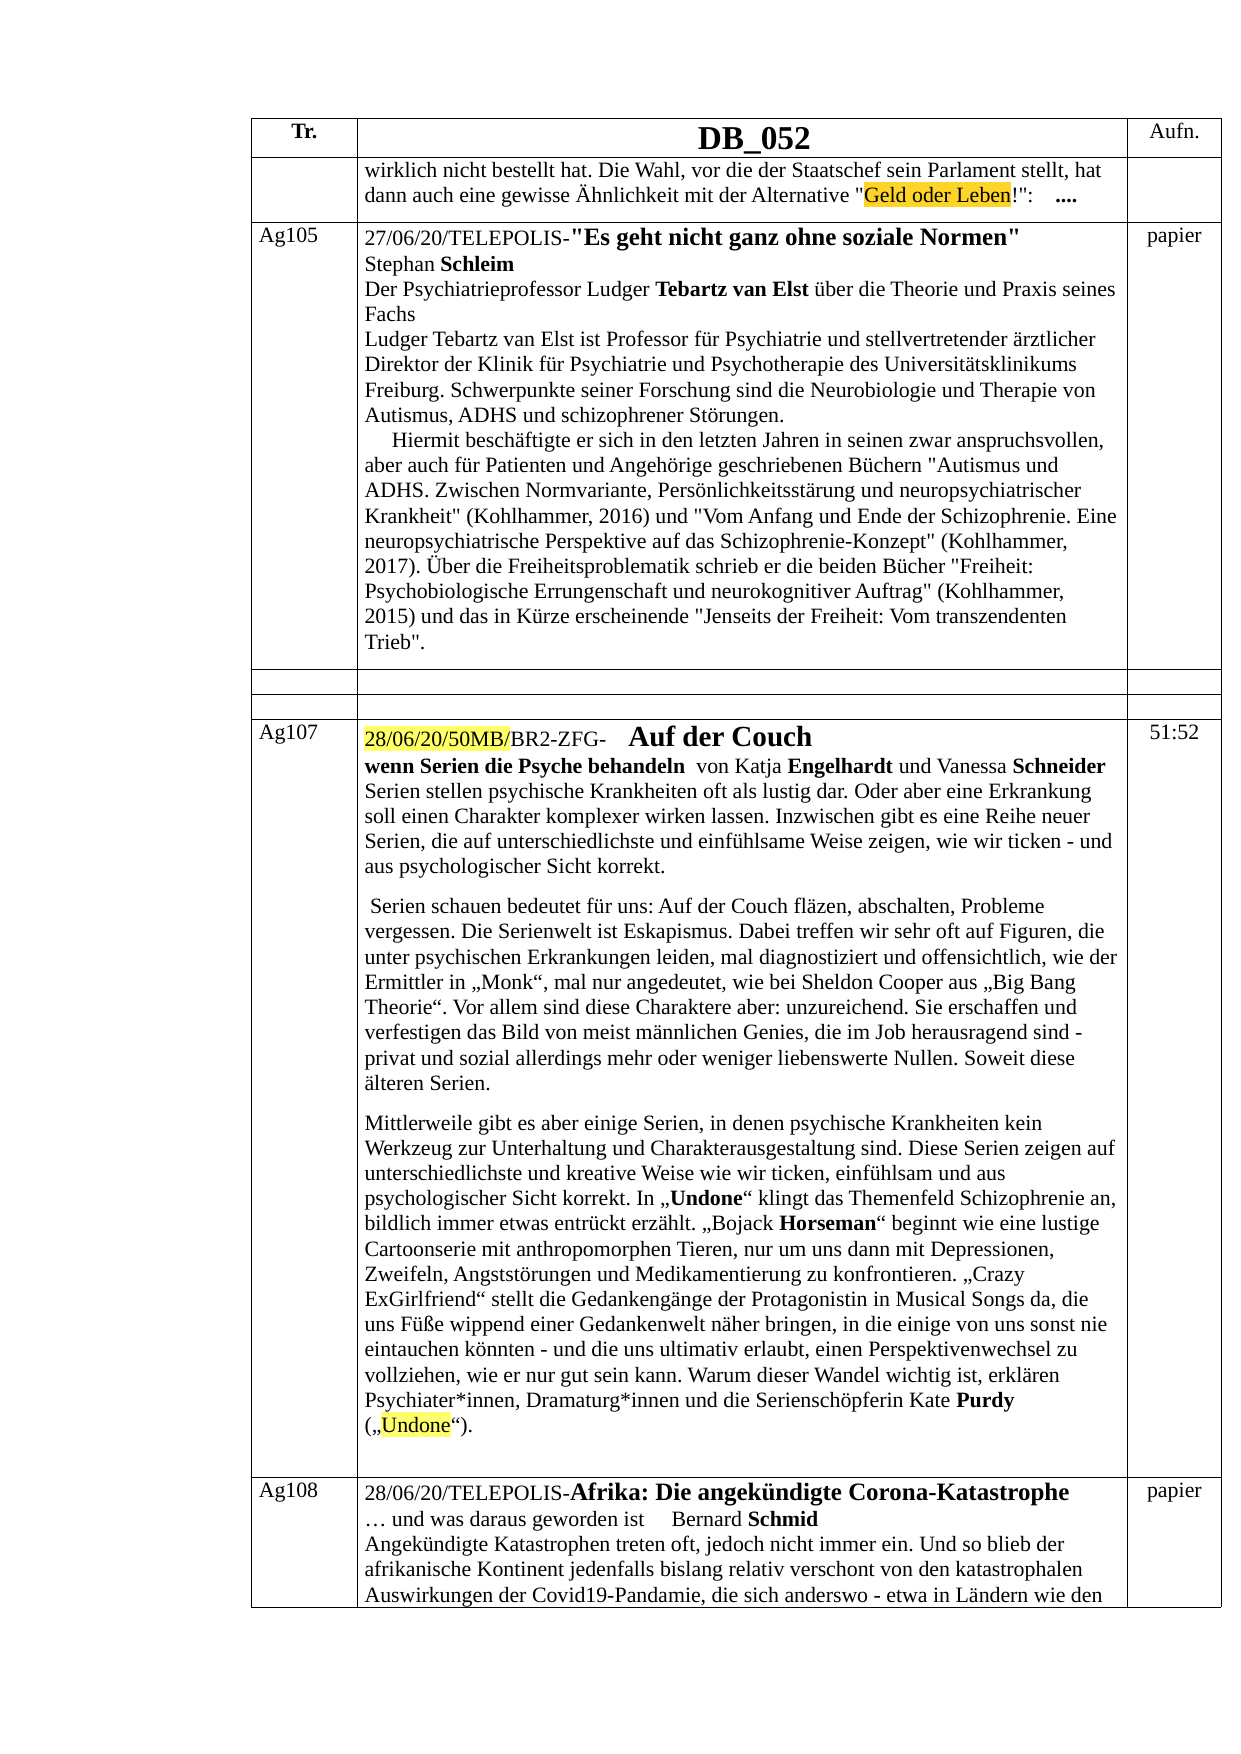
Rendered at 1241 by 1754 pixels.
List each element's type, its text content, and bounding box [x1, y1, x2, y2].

table_cell [358, 695, 1127, 719]
table_cell 51:52 [1128, 720, 1221, 1477]
table_header DB_052 [358, 119, 1127, 157]
table_cell [252, 158, 357, 222]
table_cell [1128, 695, 1221, 719]
table_cell [358, 670, 1127, 694]
table_cell [1128, 158, 1221, 222]
table_header Aufn. [1128, 119, 1221, 157]
table_cell 27/06/20/TELEPOLIS-"Es geht nicht ganz ohne soziale Normen" Stephan Schleim Der Psychiatrieprofessor Ludger Tebartz van Elst über die Theorie und Praxis seines Fachs Ludger Tebartz van Elst ist Professor für Psychiatrie und stellvertretender ärztlicher Direktor der Klinik für Psychiatrie und Psychotherapie des Universitätsklinikums Freiburg. Schwerpunkte seiner Forschung sind die Neurobiologie und Therapie von Autismus, ADHS und schizophrener Störungen. Hiermit beschäftigte er sich in den letzten Jahren in seinen zwar anspruchsvollen, aber auch für Patienten und Angehörige geschriebenen Büchern "Autismus und ADHS. Zwischen Normvariante, Persönlichkeitsstärung und neuropsychiatrischer Krankheit" (Kohlhammer, 2016) und "Vom Anfang und Ende der Schizophrenie. Eine neuropsychiatrische Perspektive auf das Schizophrenie-Konzept" (Kohlhammer, 2017). Über die Freiheitsproblematik schrieb er die beiden Bücher "Freiheit: Psychobiologische Errungenschaft und neurokognitiver Auftrag" (Kohlhammer, 2015) und das in Kürze erscheinende "Jenseits der Freiheit: Vom transzendenten Trieb". [358, 223, 1127, 668]
table_cell [252, 670, 357, 694]
table_cell [252, 695, 357, 719]
table_cell papier [1128, 223, 1221, 668]
table_cell wirklich nicht bestellt hat. Die Wahl, vor die der Staatschef sein Parlament stellt, hat dann auch eine gewisse Ähnlichkeit mit der Alternative "Geld oder Leben!": .... [358, 158, 1127, 222]
table_cell 28/06/20/50MB/BR2-ZFG- Auf der Couch wenn Serien die Psyche behandeln von Katja Engelhardt und Vanessa Schneider Serien stellen psychische Krankheiten oft als lustig dar. Oder aber eine Erkrankung soll einen Charakter komplexer wirken lassen. Inzwischen gibt es eine Reihe neuer Serien, die auf unterschiedlichste und einfühlsame Weise zeigen, wie wir ticken - und aus psychologischer Sicht korrekt. Serien schauen bedeutet für uns: Auf der Couch fläzen, abschalten, Probleme vergessen. Die Serienwelt ist Eskapismus. Dabei treffen wir sehr oft auf Figuren, die unter psychischen Erkrankungen leiden, mal diagnostiziert und offensichtlich, wie der Ermittler in „Monk“, mal nur angedeutet, wie bei Sheldon Cooper aus „Big Bang Theorie“. Vor allem sind diese Charaktere aber: unzureichend. Sie erschaffen und verfestigen das Bild von meist männlichen Genies, die im Job herausragend sind - privat und sozial allerdings mehr oder weniger liebenswerte Nullen. Soweit diese älteren Serien. Mittlerweile gibt es aber einige Serien, in denen psychische Krankheiten kein Werkzeug zur Unterhaltung und Charakterausgestaltung sind. Diese Serien zeigen auf unterschiedlichste und kreative Weise wie wir ticken, einfühlsam und aus psychologischer Sicht korrekt. In „Undone“ klingt das Themenfeld Schizophrenie an, bildlich immer etwas entrückt erzählt. „Bojack Horseman“ beginnt wie eine lustige Cartoonserie mit anthropomorphen Tieren, nur um uns dann mit Depressionen, Zweifeln, Angststörungen und Medikamentierung zu konfrontieren. „Crazy ExGirlfriend“ stellt die Gedankengänge der Protagonistin in Musical Songs da, die uns Füße wippend einer Gedankenwelt näher bringen, in die einige von uns sonst nie eintauchen könnten - und die uns ultimativ erlaubt, einen Perspektivenwechsel zu vollziehen, wie er nur gut sein kann. Warum dieser Wandel wichtig ist, erklären Psychiater*innen, Dramaturg*innen und die Serienschöpferin Kate Purdy („Undone“). [358, 720, 1127, 1477]
table_header ­Tr. [252, 119, 357, 157]
table_cell 28/06/20/TELEPOLIS-Afrika: Die angekündigte Corona-Katastrophe … und was daraus geworden ist Bernard Schmid Angekündigte Katastrophen treten oft, jedoch nicht immer ein. Und so blieb der afrikanische Kontinent jedenfalls bislang relativ verschont von den katastrophalen Auswirkungen der Covid19-Pandamie, die sich anderswo - etwa in Ländern wie den [358, 1478, 1127, 1607]
table_cell papier [1128, 1478, 1221, 1607]
table_cell Ag108 [252, 1478, 357, 1607]
table_cell [1128, 670, 1221, 694]
table_cell Ag105 [252, 223, 357, 668]
table_cell Ag107 [252, 720, 357, 1477]
